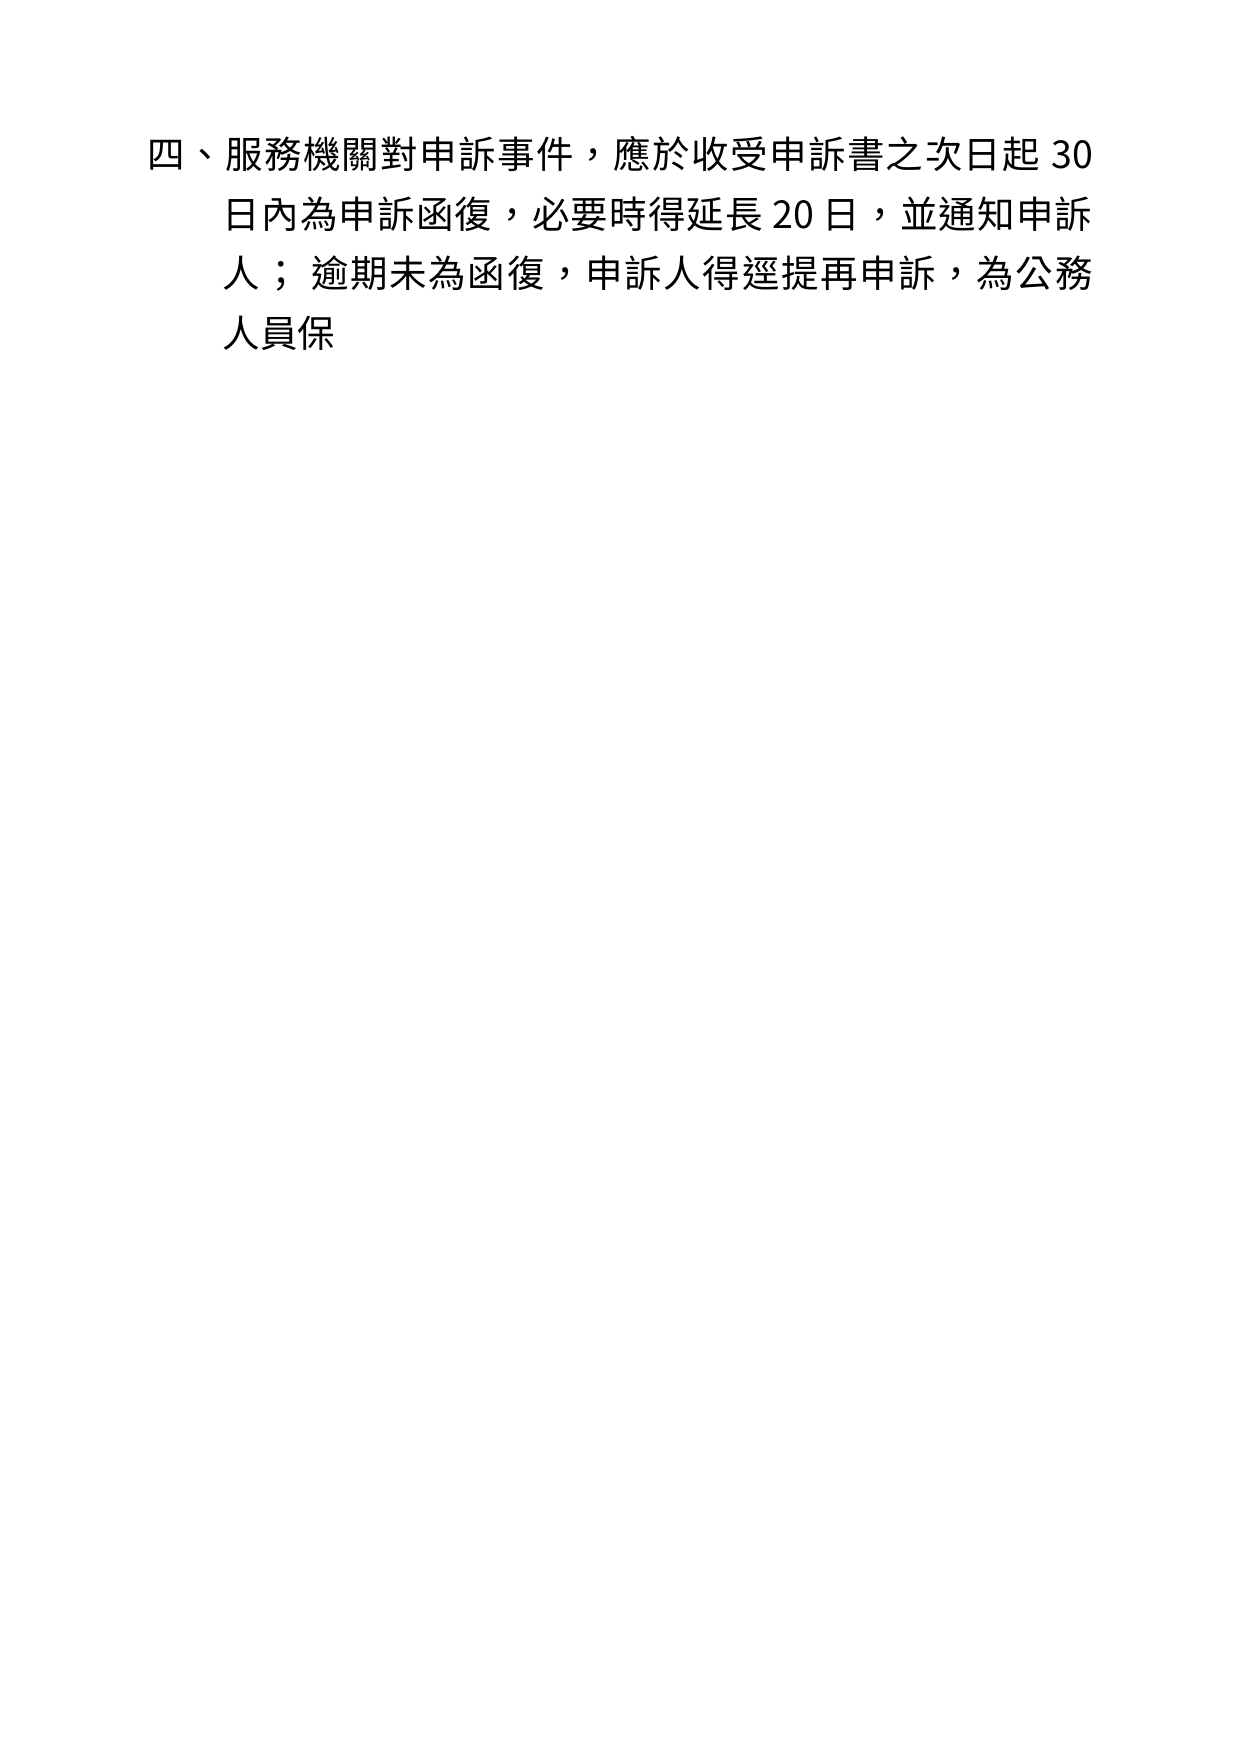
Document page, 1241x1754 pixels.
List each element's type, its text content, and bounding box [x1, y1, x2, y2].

text 四、服務機關對申訴事件，應於收受申訴書之次日起30日內為申訴函復，必要時得延長20日，並通知申訴人； 逾期未為函復，申訴人得逕提再申訴，為公務人員保 [148, 125, 1093, 358]
